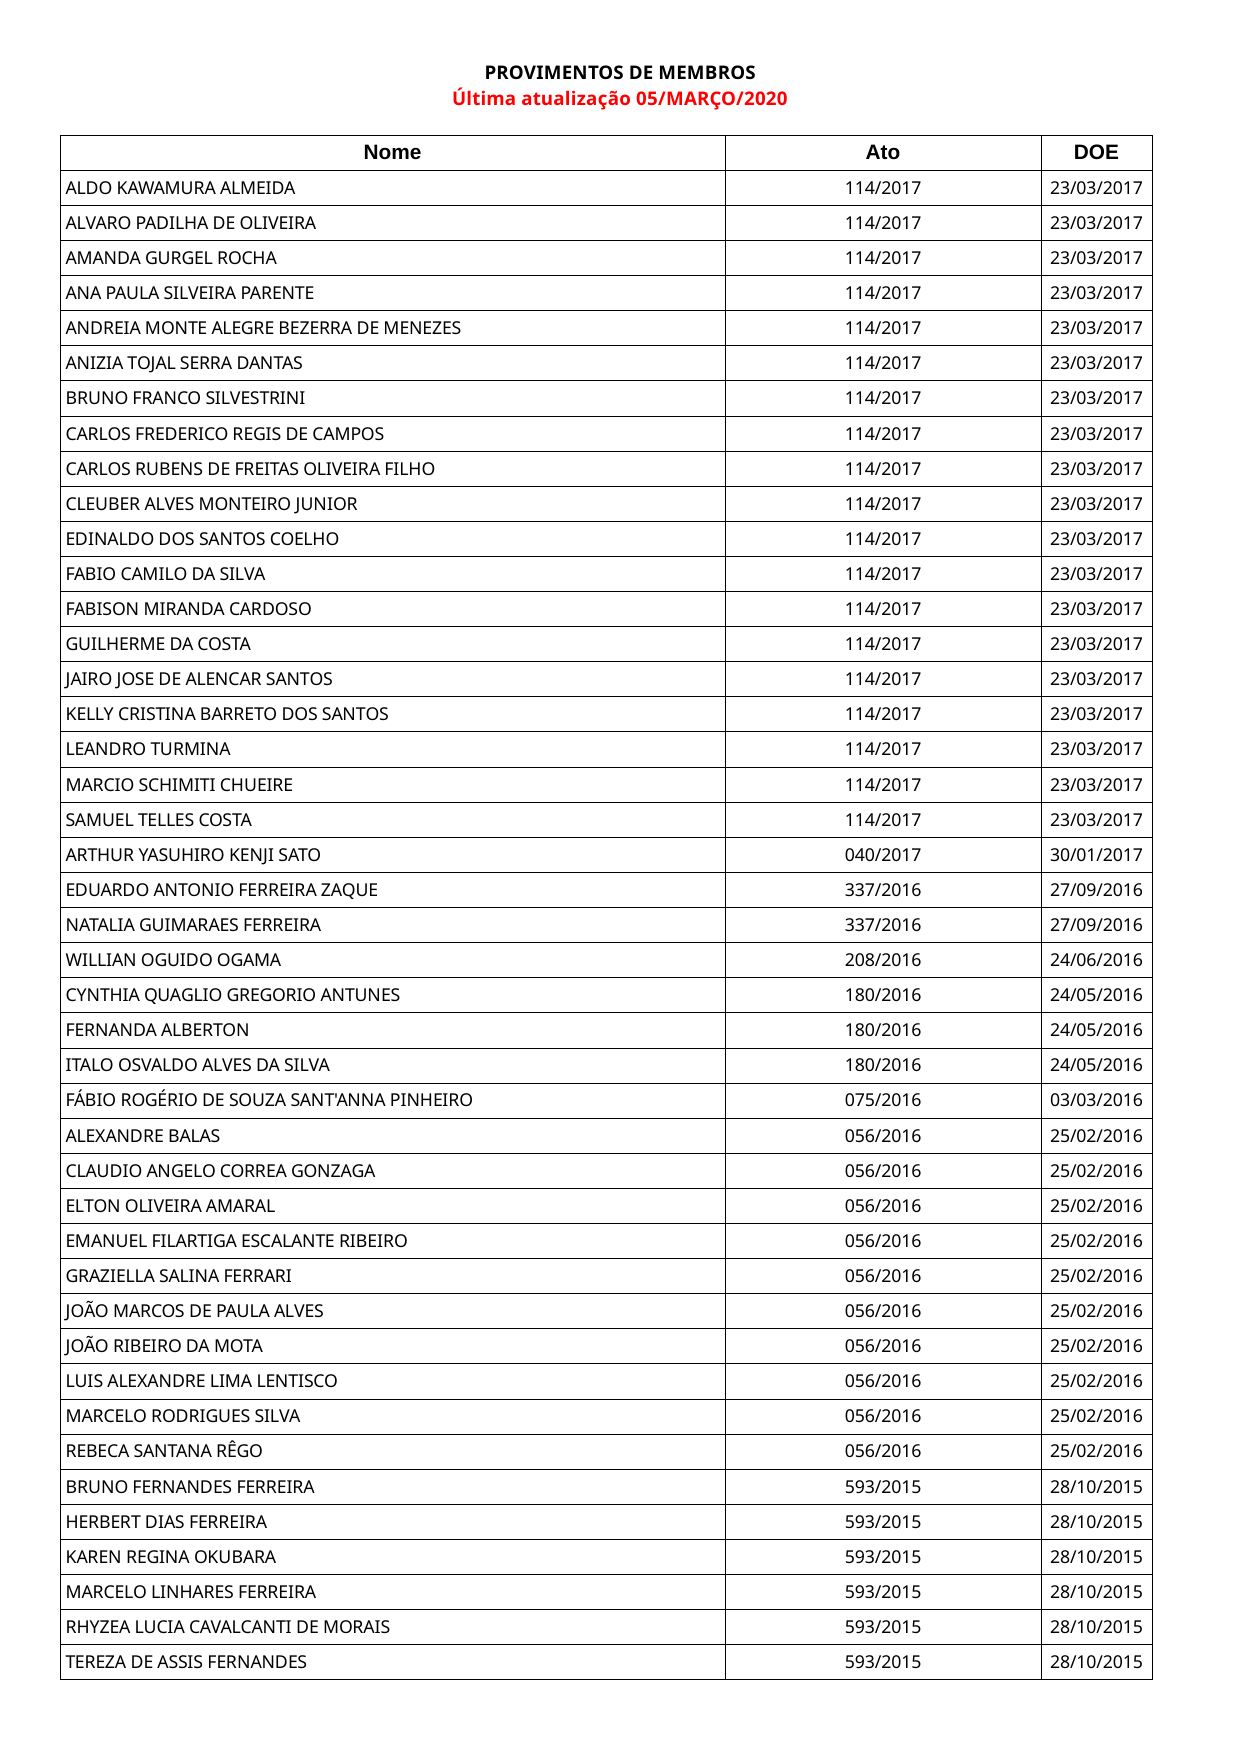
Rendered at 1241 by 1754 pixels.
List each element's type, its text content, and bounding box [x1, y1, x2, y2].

table_cell 593/2015 [726, 1645, 1041, 1679]
table_cell RHYZEA LUCIA CAVALCANTI DE MORAIS [61, 1610, 725, 1644]
text PROVIMENTOS DE MEMBROS [59, 59, 1181, 85]
table_cell 114/2017 [726, 452, 1041, 486]
table_cell 23/03/2017 [1042, 381, 1152, 416]
table_cell 180/2016 [726, 978, 1041, 1012]
table_cell 208/2016 [726, 943, 1041, 977]
table_cell 25/02/2016 [1042, 1119, 1152, 1153]
table_cell 593/2015 [726, 1470, 1041, 1504]
table_cell EDUARDO ANTONIO FERREIRA ZAQUE [61, 873, 725, 907]
table_cell 24/05/2016 [1042, 1013, 1152, 1047]
table_cell JAIRO JOSE DE ALENCAR SANTOS [61, 662, 725, 696]
table_cell 114/2017 [726, 171, 1041, 205]
table_cell 180/2016 [726, 1013, 1041, 1047]
table_cell 28/10/2015 [1042, 1610, 1152, 1644]
table_cell LEANDRO TURMINA [61, 732, 725, 767]
text Última atualização 05/MARÇO/2020 [59, 85, 1181, 111]
table_cell GRAZIELLA SALINA FERRARI [61, 1259, 725, 1293]
table_cell CLEUBER ALVES MONTEIRO JUNIOR [61, 487, 725, 521]
table_cell 23/03/2017 [1042, 487, 1152, 521]
table_cell 056/2016 [726, 1294, 1041, 1328]
table_cell 056/2016 [726, 1400, 1041, 1433]
table_cell KAREN REGINA OKUBARA [61, 1540, 725, 1574]
table_header Nome [61, 136, 725, 170]
table_cell LUIS ALEXANDRE LIMA LENTISCO [61, 1364, 725, 1398]
table_cell 056/2016 [726, 1259, 1041, 1293]
table_cell GUILHERME DA COSTA [61, 627, 725, 661]
table_cell 24/05/2016 [1042, 978, 1152, 1012]
table_cell TEREZA DE ASSIS FERNANDES [61, 1645, 725, 1679]
table_cell MARCELO LINHARES FERREIRA [61, 1575, 725, 1609]
table_cell 056/2016 [726, 1154, 1041, 1188]
table_cell 114/2017 [726, 732, 1041, 767]
table_cell ANDREIA MONTE ALEGRE BEZERRA DE MENEZES [61, 311, 725, 345]
table_cell 24/05/2016 [1042, 1049, 1152, 1082]
table_cell ANA PAULA SILVEIRA PARENTE [61, 276, 725, 310]
table_cell 25/02/2016 [1042, 1435, 1152, 1469]
table_cell NATALIA GUIMARAES FERREIRA [61, 908, 725, 942]
table_cell ALEXANDRE BALAS [61, 1119, 725, 1153]
table_cell CYNTHIA QUAGLIO GREGORIO ANTUNES [61, 978, 725, 1012]
table_cell 056/2016 [726, 1435, 1041, 1469]
table_cell SAMUEL TELLES COSTA [61, 803, 725, 837]
table_cell CLAUDIO ANGELO CORREA GONZAGA [61, 1154, 725, 1188]
table_cell 593/2015 [726, 1575, 1041, 1609]
table_cell 28/10/2015 [1042, 1645, 1152, 1679]
table_cell 056/2016 [726, 1119, 1041, 1153]
table_cell 23/03/2017 [1042, 452, 1152, 486]
table_cell 040/2017 [726, 838, 1041, 872]
table_cell 23/03/2017 [1042, 732, 1152, 767]
table_cell 593/2015 [726, 1540, 1041, 1574]
table_cell 593/2015 [726, 1505, 1041, 1539]
table_cell FABISON MIRANDA CARDOSO [61, 592, 725, 626]
table_cell CARLOS RUBENS DE FREITAS OLIVEIRA FILHO [61, 452, 725, 486]
table_cell 114/2017 [726, 697, 1041, 731]
table_cell 056/2016 [726, 1224, 1041, 1258]
table_cell 25/02/2016 [1042, 1329, 1152, 1363]
table_cell KELLY CRISTINA BARRETO DOS SANTOS [61, 697, 725, 731]
table_cell 114/2017 [726, 627, 1041, 661]
table_cell JOÃO RIBEIRO DA MOTA [61, 1329, 725, 1363]
table_cell 24/06/2016 [1042, 943, 1152, 977]
table_cell 25/02/2016 [1042, 1364, 1152, 1398]
table_cell 03/03/2016 [1042, 1084, 1152, 1118]
table_cell 25/02/2016 [1042, 1294, 1152, 1328]
table_cell 30/01/2017 [1042, 838, 1152, 872]
table_cell 114/2017 [726, 557, 1041, 591]
table_cell 23/03/2017 [1042, 803, 1152, 837]
table_cell 23/03/2017 [1042, 768, 1152, 802]
table_cell BRUNO FRANCO SILVESTRINI [61, 381, 725, 416]
table_cell 25/02/2016 [1042, 1154, 1152, 1188]
table_cell BRUNO FERNANDES FERREIRA [61, 1470, 725, 1504]
table_header DOE [1042, 136, 1152, 170]
table_cell 593/2015 [726, 1610, 1041, 1644]
table_cell 23/03/2017 [1042, 697, 1152, 731]
table_cell 23/03/2017 [1042, 417, 1152, 451]
table_header Ato [726, 136, 1041, 170]
table_cell 25/02/2016 [1042, 1259, 1152, 1293]
table_cell 23/03/2017 [1042, 241, 1152, 275]
table_cell ELTON OLIVEIRA AMARAL [61, 1189, 725, 1223]
table_cell EDINALDO DOS SANTOS COELHO [61, 522, 725, 556]
table_cell 25/02/2016 [1042, 1400, 1152, 1433]
table_cell AMANDA GURGEL ROCHA [61, 241, 725, 275]
table_cell HERBERT DIAS FERREIRA [61, 1505, 725, 1539]
table_cell 25/02/2016 [1042, 1224, 1152, 1258]
table_cell 27/09/2016 [1042, 873, 1152, 907]
table_cell 23/03/2017 [1042, 206, 1152, 240]
table_cell 114/2017 [726, 206, 1041, 240]
table_cell 23/03/2017 [1042, 522, 1152, 556]
table_cell 23/03/2017 [1042, 346, 1152, 380]
table_cell 23/03/2017 [1042, 627, 1152, 661]
table_cell 23/03/2017 [1042, 592, 1152, 626]
table_cell 23/03/2017 [1042, 311, 1152, 345]
table_cell JOÃO MARCOS DE PAULA ALVES [61, 1294, 725, 1328]
table_cell 28/10/2015 [1042, 1540, 1152, 1574]
table_cell 056/2016 [726, 1189, 1041, 1223]
table_cell 114/2017 [726, 346, 1041, 380]
table_cell ARTHUR YASUHIRO KENJI SATO [61, 838, 725, 872]
table_cell 23/03/2017 [1042, 171, 1152, 205]
table_cell 114/2017 [726, 311, 1041, 345]
table_cell 337/2016 [726, 873, 1041, 907]
table_cell 114/2017 [726, 522, 1041, 556]
table_cell 23/03/2017 [1042, 662, 1152, 696]
table_cell 056/2016 [726, 1329, 1041, 1363]
table_cell 28/10/2015 [1042, 1575, 1152, 1609]
table_cell CARLOS FREDERICO REGIS DE CAMPOS [61, 417, 725, 451]
table_cell 27/09/2016 [1042, 908, 1152, 942]
table_cell EMANUEL FILARTIGA ESCALANTE RIBEIRO [61, 1224, 725, 1258]
table_cell 28/10/2015 [1042, 1505, 1152, 1539]
table_cell REBECA SANTANA RÊGO [61, 1435, 725, 1469]
table_cell MARCIO SCHIMITI CHUEIRE [61, 768, 725, 802]
table_cell FÁBIO ROGÉRIO DE SOUZA SANT'ANNA PINHEIRO [61, 1084, 725, 1118]
table_cell ANIZIA TOJAL SERRA DANTAS [61, 346, 725, 380]
table_cell 075/2016 [726, 1084, 1041, 1118]
table_cell 337/2016 [726, 908, 1041, 942]
table_cell 23/03/2017 [1042, 276, 1152, 310]
table_cell 114/2017 [726, 241, 1041, 275]
table_cell ITALO OSVALDO ALVES DA SILVA [61, 1049, 725, 1082]
table_cell 114/2017 [726, 381, 1041, 416]
table_cell 114/2017 [726, 662, 1041, 696]
table_cell MARCELO RODRIGUES SILVA [61, 1400, 725, 1433]
table_cell 25/02/2016 [1042, 1189, 1152, 1223]
table_cell ALVARO PADILHA DE OLIVEIRA [61, 206, 725, 240]
table_cell 114/2017 [726, 768, 1041, 802]
table_cell 114/2017 [726, 592, 1041, 626]
table_cell 056/2016 [726, 1364, 1041, 1398]
table_cell 114/2017 [726, 276, 1041, 310]
table_cell ALDO KAWAMURA ALMEIDA [61, 171, 725, 205]
table_cell 114/2017 [726, 417, 1041, 451]
table_cell 28/10/2015 [1042, 1470, 1152, 1504]
table_cell 114/2017 [726, 487, 1041, 521]
table_cell FERNANDA ALBERTON [61, 1013, 725, 1047]
table_cell 114/2017 [726, 803, 1041, 837]
table_cell 23/03/2017 [1042, 557, 1152, 591]
table_cell 180/2016 [726, 1049, 1041, 1082]
table_cell FABIO CAMILO DA SILVA [61, 557, 725, 591]
table_cell WILLIAN OGUIDO OGAMA [61, 943, 725, 977]
